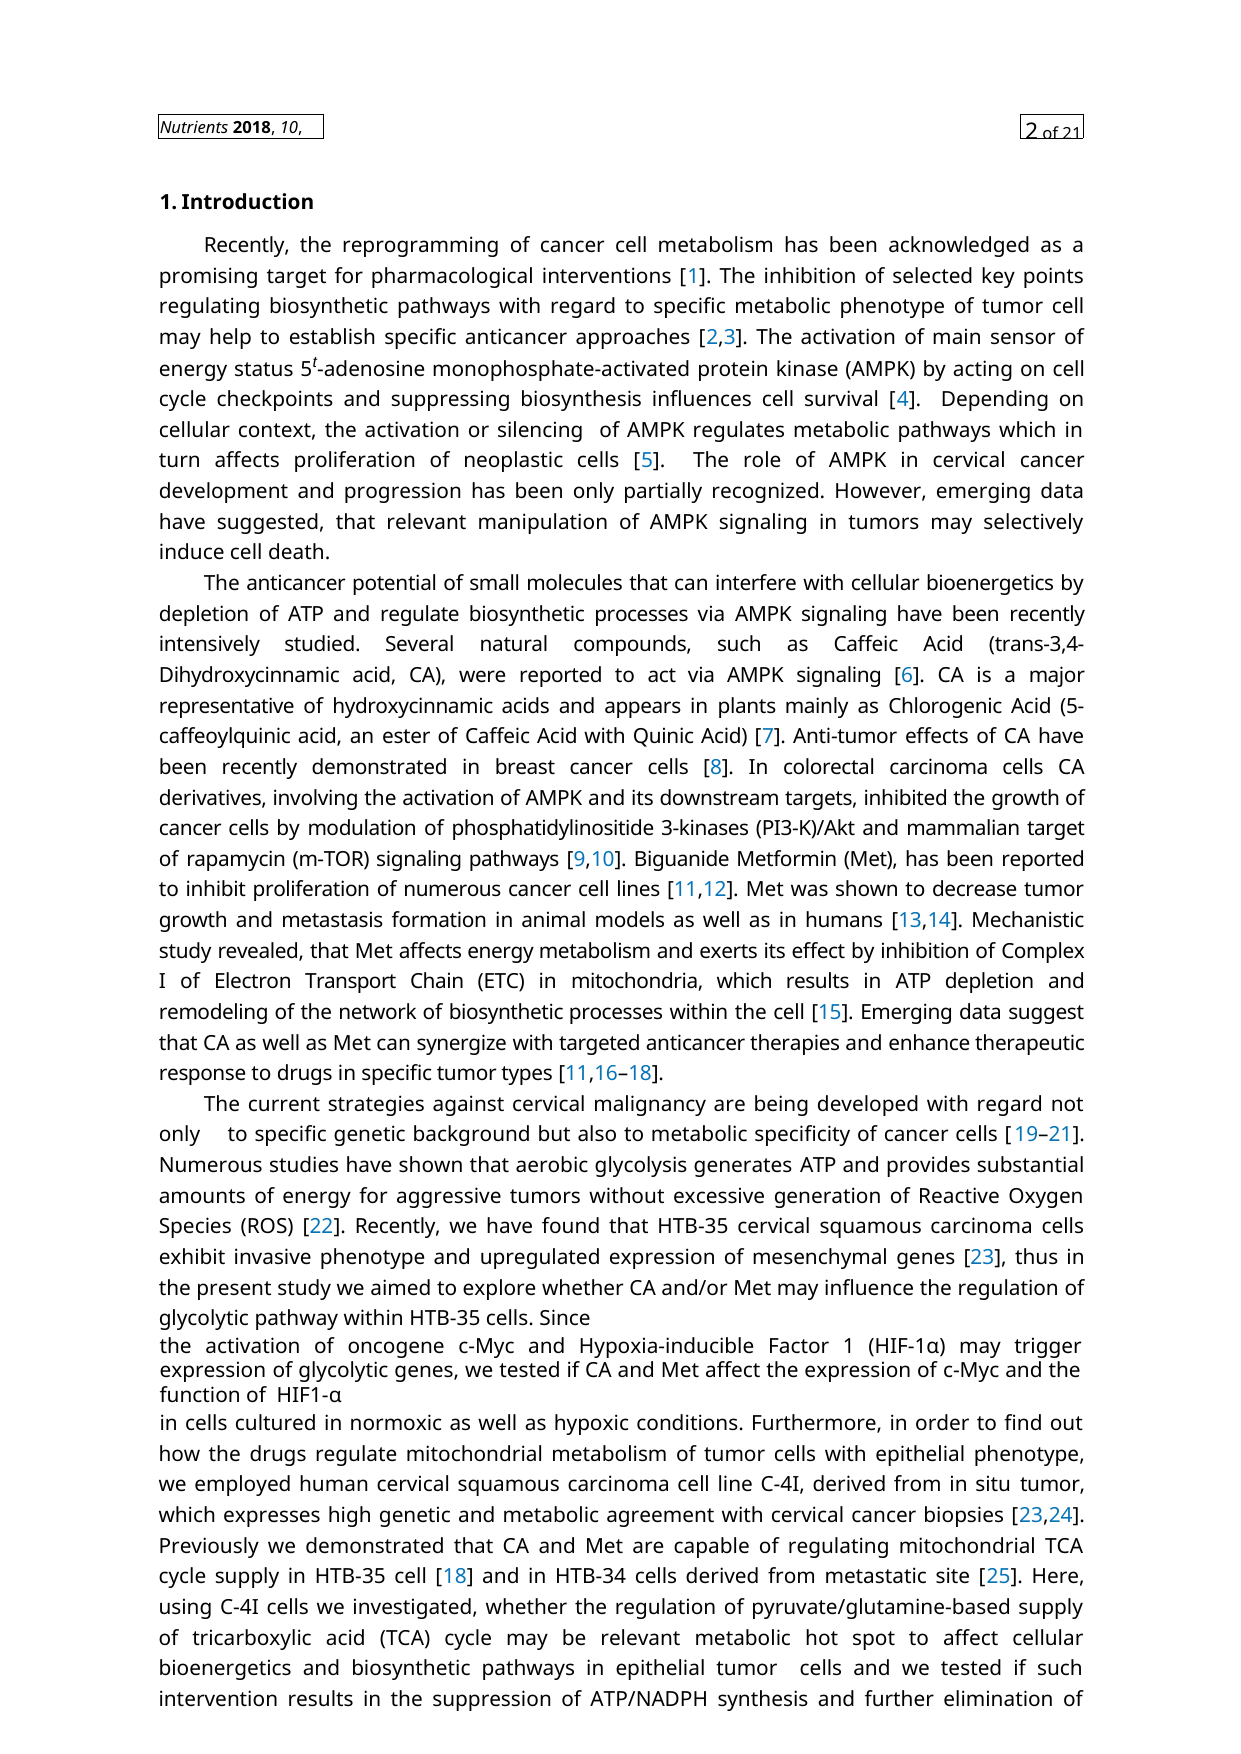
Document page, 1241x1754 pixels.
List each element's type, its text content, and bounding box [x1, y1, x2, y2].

text the activation of oncogene c-Myc and Hypoxia-inducible Factor 1 (HIF-1α) may trigger expression of glycolytic genes, we tested if CA and Met affect the expression of c-Myc and the function of HIF1-α [159, 1334, 1082, 1408]
text The current strategies against cervical malignancy are being developed with regard not only to specific genetic background but also to metabolic specificity of cancer cells [19–21]. Numerous studies have shown that aerobic glycolysis generates ATP and provides substantial amounts of energy for aggressive tumors without excessive generation of Reactive Oxygen Species (ROS) [22]. Recently, we have found that HTB-35 cervical squamous carcinoma cells exhibit invasive phenotype and upregulated expression of mesenchymal genes [23], thus in the present study we aimed to explore whether CA and/or Met may influence the regulation of glycolytic pathway within HTB-35 cells. Since [158, 1089, 1085, 1332]
subtitle Introduction [159, 187, 1096, 215]
text The anticancer potential of small molecules that can interfere with cellular bioenergetics by depletion of ATP and regulate biosynthetic processes via AMPK signaling have been recently intensively studied. Several natural compounds, such as Caffeic Acid (trans-3,4-Dihydroxycinnamic acid, CA), were reported to act via AMPK signaling [6]. CA is a major representative of hydroxycinnamic acids and appears in plants mainly as Chlorogenic Acid (5-caffeoylquinic acid, an ester of Caffeic Acid with Quinic Acid) [7]. Anti-tumor effects of CA have been recently demonstrated in breast cancer cells [8]. In colorectal carcinoma cells CA derivatives, involving the activation of AMPK and its downstream targets, inhibited the growth of cancer cells by modulation of phosphatidylinositide 3-kinases (PI3-K)/Akt and mammalian target of rapamycin (m-TOR) signaling pathways [9,10]. Biguanide Metformin (Met), has been reported to inhibit proliferation of numerous cancer cell lines [11,12]. Met was shown to decrease tumor growth and metastasis formation in animal models as well as in humans [13,14]. Mechanistic study revealed, that Met affects energy metabolism and exerts its effect by inhibition of Complex I of Electron Transport Chain (ETC) in mitochondria, which results in ATP depletion and remodeling of the network of biosynthetic processes within the cell [15]. Emerging data suggest that CA as well as Met can synergize with targeted anticancer therapies and enhance therapeutic response to drugs in specific tumor types [11,16–18]. [159, 568, 1085, 1087]
text in cells cultured in normoxic as well as hypoxic conditions. Furthermore, in order to find out how the drugs regulate mitochondrial metabolism of tumor cells with epithelial phenotype, we employed human cervical squamous carcinoma cell line C-4I, derived from in situ tumor, which expresses high genetic and metabolic agreement with cervical cancer biopsies [23,24]. Previously we demonstrated that CA and Met are capable of regulating mitochondrial TCA cycle supply in HTB-35 cell [18] and in HTB-34 cells derived from metastatic site [25]. Here, using C-4I cells we investigated, whether the regulation of pyruvate/glutamine-based supply of tricarboxylic acid (TCA) cycle may be relevant metabolic hot spot to affect cellular bioenergetics and biosynthetic pathways in epithelial tumor cells and we tested if such intervention results in the suppression of ATP/NADPH synthesis and further elimination of cervical cancer cells. As CA activated AMPK in HTB-35 cells, which undergo Epithelial-to-Mesenchymal Transition (EMT) [18] and in HTB-34 cells [25], which undergo EMT and subsequent Mesenchymal-to-Epithelial Transition (MET), we aimed to elucidate if CA and/or Met activate AMPK and regulate de novo synthesis/desaturation of fatty acids (FA) in C-4I tumor cells. We discussed the possibility of application of CA, Met and co-treatment as a therapeutic strategy for counteracting proliferation of cervical cancer with regard to bioavailability of tested compounds. [158, 1408, 1085, 1712]
text Recently, the reprogramming of cancer cell metabolism has been acknowledged as a promising target for pharmacological interventions [1]. The inhibition of selected key points regulating biosynthetic pathways with regard to specific metabolic phenotype of tumor cell may help to establish specific anticancer approaches [2,3]. The activation of main sensor of energy status 5t-adenosine monophosphate-activated protein kinase (AMPK) by acting on cell cycle checkpoints and suppressing biosynthesis influences cell survival [4]. Depending on cellular context, the activation or silencing of AMPK regulates metabolic pathways which in turn affects proliferation of neoplastic cells [5]. The role of AMPK in cervical cancer development and progression has been only partially recognized. However, emerging data have suggested, that relevant manipulation of AMPK signaling in tumors may selectively induce cell death. [159, 230, 1085, 566]
